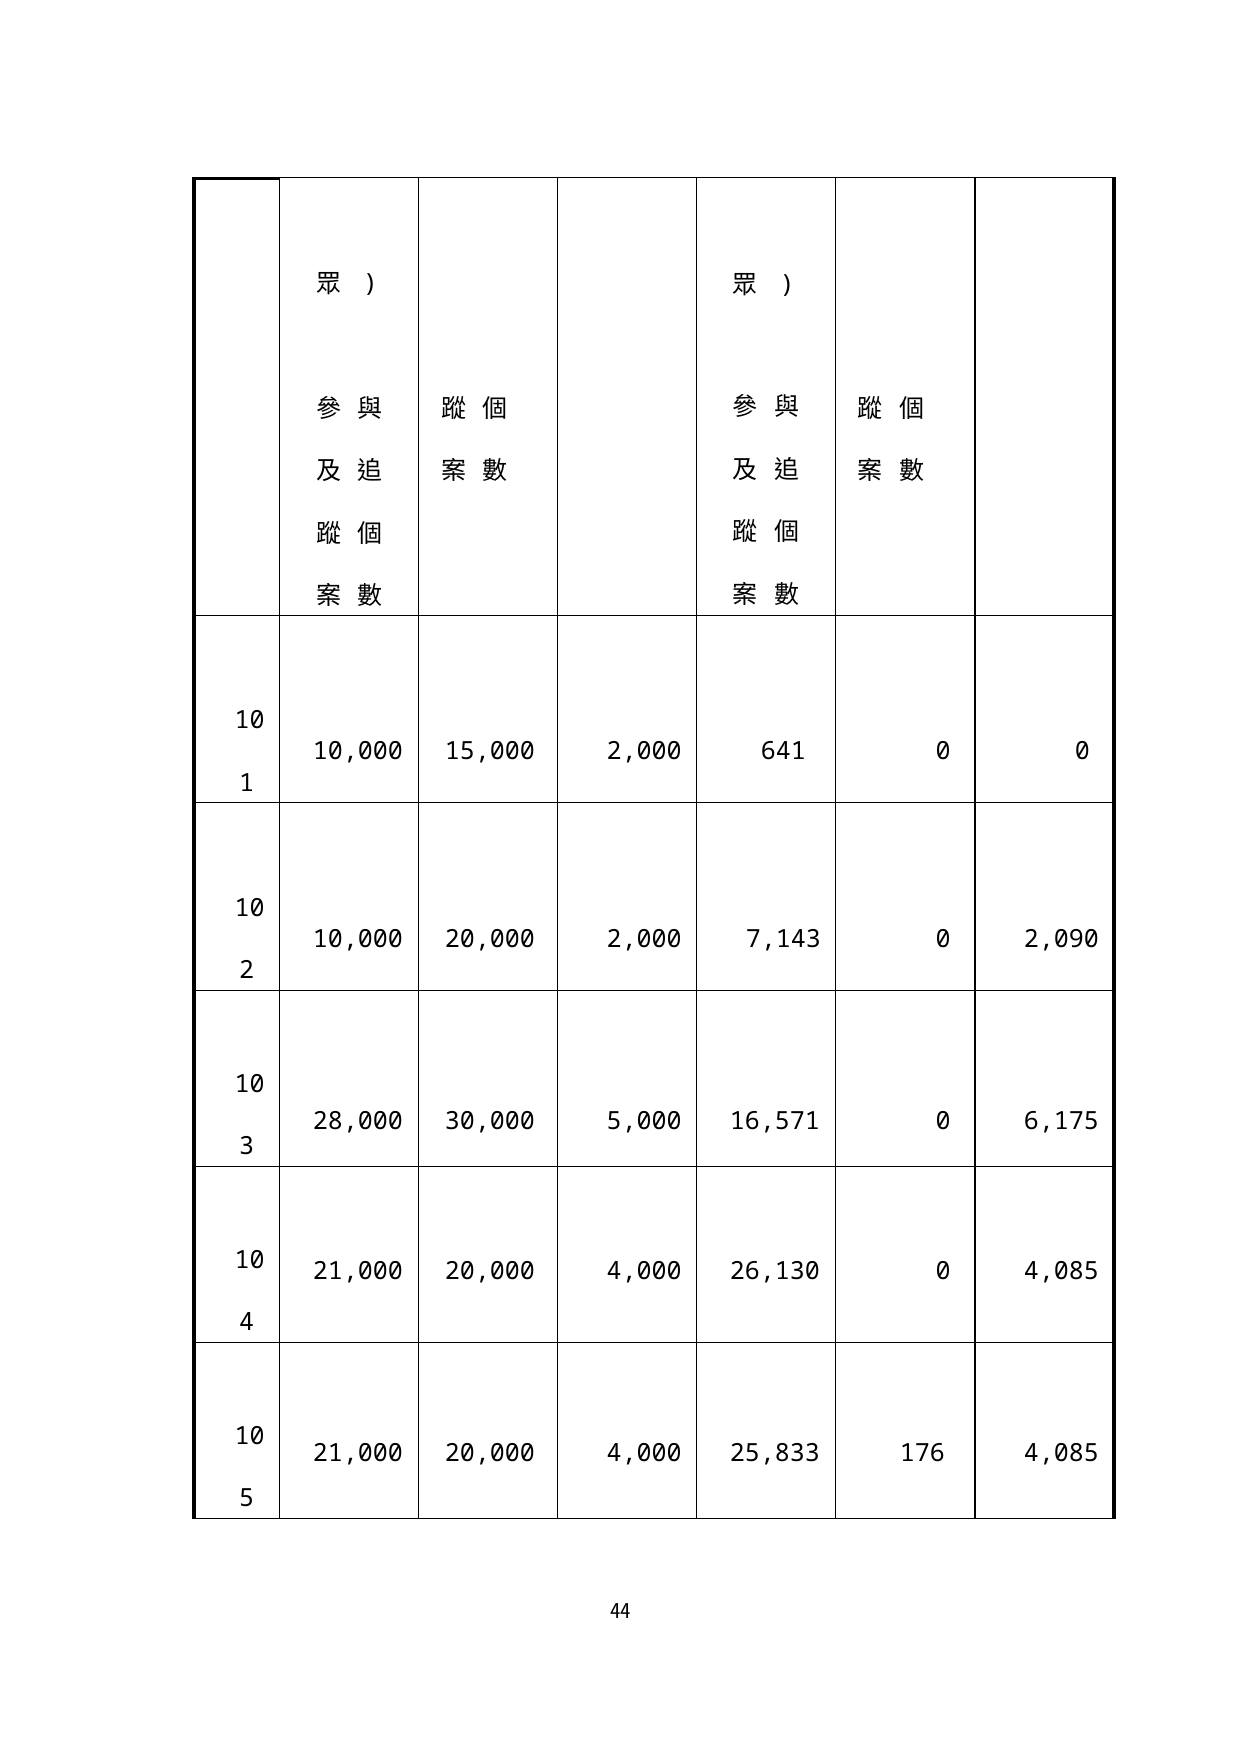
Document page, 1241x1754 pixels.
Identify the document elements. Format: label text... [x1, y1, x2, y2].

table_cell 20,000 [419, 1167, 557, 1342]
table_cell 104 [196, 1167, 279, 1342]
table_header [196, 180, 279, 614]
table_cell 20,000 [419, 1343, 557, 1518]
table_cell 25,833 [697, 1343, 835, 1518]
table_cell 2,090 [976, 803, 1112, 990]
table_cell 4,085 [976, 1167, 1112, 1342]
table_cell 21,000 [280, 1167, 418, 1342]
table_cell 4,000 [558, 1343, 696, 1518]
table_cell 10,000 [280, 616, 418, 802]
table_cell 2,000 [558, 803, 696, 990]
table_cell 5,000 [558, 991, 696, 1166]
table_cell 10,000 [280, 803, 418, 990]
table_cell 176 [836, 1343, 974, 1518]
table_cell 0 [836, 1167, 974, 1342]
table_cell 105 [196, 1343, 279, 1518]
table_cell 20,000 [419, 803, 557, 990]
table_cell [558, 178, 696, 614]
table_cell 4,000 [558, 1167, 696, 1342]
table_cell 4,085 [976, 1343, 1112, 1518]
table_cell 2,000 [558, 616, 696, 802]
table_cell 21,000 [280, 1343, 418, 1518]
table_cell 6,175 [976, 991, 1112, 1166]
table_cell 103 [196, 991, 279, 1166]
table_cell 0 [836, 803, 974, 990]
table_cell 眾) 參與及追蹤個案數 [697, 178, 835, 614]
table_cell [976, 178, 1112, 614]
table_cell 7,143 [697, 803, 835, 990]
table_cell 641 [697, 616, 835, 802]
table_cell 眾) 參與及追蹤個案數 [280, 178, 418, 614]
table_cell 30,000 [419, 991, 557, 1166]
table_cell 102 [196, 803, 279, 990]
table_cell 0 [836, 616, 974, 802]
table_cell 0 [976, 616, 1112, 802]
table_cell 26,130 [697, 1167, 835, 1342]
table_cell 0 [836, 991, 974, 1166]
table_cell 28,000 [280, 991, 418, 1166]
table_cell 16,571 [697, 991, 835, 1166]
table_cell 蹤個案數 [419, 178, 557, 614]
table_cell 101 [196, 616, 279, 802]
table_cell 蹤個案數 [836, 178, 974, 614]
table_cell 15,000 [419, 616, 557, 802]
